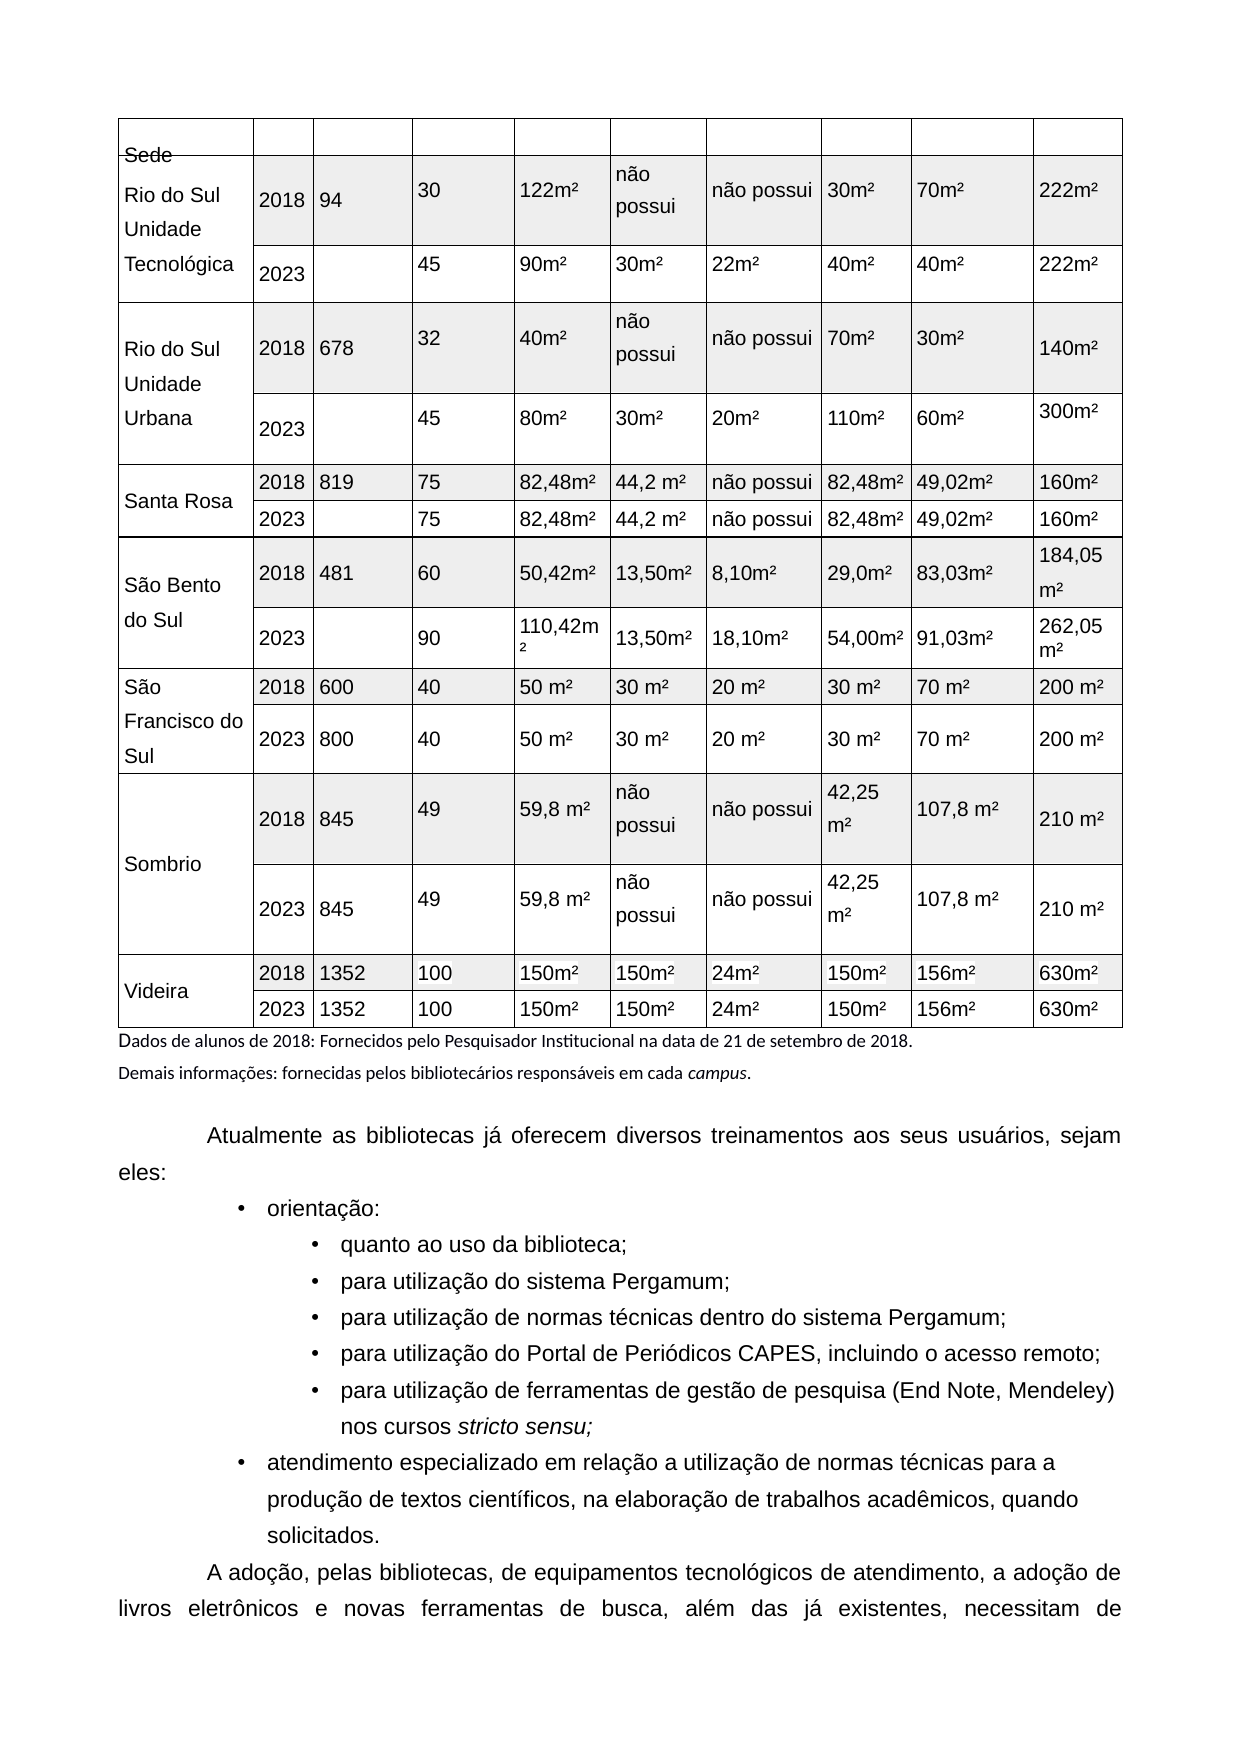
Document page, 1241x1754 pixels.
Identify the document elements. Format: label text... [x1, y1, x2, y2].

text Atualmente as bibliotecas já oferecem diversos treinamentos aos seus usuários, sejam eles: [118, 1122, 1122, 1185]
table_cell 54,00m² [822, 608, 911, 668]
table_cell não possui [707, 156, 821, 245]
table_cell 2023 [254, 705, 313, 773]
table_cell 2018 [254, 669, 313, 704]
table_cell Rio do Sul Unidade Tecnológica [119, 156, 253, 302]
table_cell 2023 [254, 394, 313, 463]
table_cell 13,50m² [611, 608, 706, 668]
table_cell 630m² [1034, 991, 1122, 1027]
table_cell 222m² [1034, 156, 1122, 245]
table_cell 2023 [254, 608, 313, 668]
table_cell 845 [314, 865, 412, 954]
table_cell 42,25 m² [822, 865, 911, 954]
table_cell [254, 119, 313, 154]
table_cell 156m² [912, 991, 1033, 1027]
table_cell 50,42m² [515, 538, 610, 607]
table_cell [611, 119, 706, 154]
table_cell 1352 [314, 991, 412, 1027]
table_cell 30 m² [822, 669, 911, 704]
table_cell 60m² [912, 394, 1033, 463]
table_cell [314, 501, 412, 536]
table_cell 210 m² [1034, 774, 1122, 863]
table_cell 20 m² [707, 705, 821, 773]
table_cell 30m² [912, 303, 1033, 392]
table_cell 845 [314, 774, 412, 863]
table_cell 2018 [254, 955, 313, 990]
table_cell [515, 119, 610, 154]
table_cell 2018 [254, 465, 313, 500]
table_cell 82,48m² [515, 501, 610, 536]
table_cell 18,10m² [707, 608, 821, 668]
table_cell não possui [707, 865, 821, 954]
list para utilização de ferramentas de gestão de pesquisa (End Note, Mendeley) nos cursos stricto sensu; [311, 1377, 1122, 1439]
list orientação: [237, 1195, 1122, 1221]
table_cell 90m² [515, 246, 610, 302]
table_cell 45 [413, 394, 514, 463]
table_cell 70m² [822, 303, 911, 392]
table_cell não possui [611, 865, 706, 954]
table_cell 150m² [611, 955, 706, 990]
table_cell 82,48m² [822, 501, 911, 536]
table_cell 91,03m² [912, 608, 1033, 668]
table_cell [314, 608, 412, 668]
table_cell Santa Rosa [119, 465, 253, 536]
table_cell 140m² [1034, 303, 1122, 392]
table_cell 2018 [254, 303, 313, 392]
table_cell Videira [119, 955, 253, 1027]
table_cell [314, 246, 412, 302]
table_cell 30 [413, 156, 514, 245]
table_cell [413, 119, 514, 154]
table_cell 2023 [254, 246, 313, 302]
table_cell 20m² [707, 394, 821, 463]
table_cell 40 [413, 705, 514, 773]
table_cell 80m² [515, 394, 610, 463]
table_cell 8,10m² [707, 538, 821, 607]
table_cell 2018 [254, 774, 313, 863]
table_cell não possui [707, 774, 821, 863]
table_cell 40m² [912, 246, 1033, 302]
table_cell Sombrio [119, 774, 253, 954]
table_cell 2023 [254, 865, 313, 954]
table_cell 210 m² [1034, 865, 1122, 954]
table_cell 222m² [1034, 246, 1122, 302]
table_cell 150m² [611, 991, 706, 1027]
table_cell 24m² [707, 991, 821, 1027]
table_cell 481 [314, 538, 412, 607]
table_cell São Bento do Sul [119, 538, 253, 668]
table_cell 82,48m² [822, 465, 911, 500]
table_cell 29,0m² [822, 538, 911, 607]
table_cell 40m² [515, 303, 610, 392]
table_cell São Francisco do Sul [119, 669, 253, 773]
list atendimento especializado em relação a utilização de normas técnicas para a produção de textos científicos, na elaboração de trabalhos acadêmicos, quando solicitados. [237, 1449, 1122, 1548]
table_cell 49,02m² [912, 465, 1033, 500]
table_cell 800 [314, 705, 412, 773]
table_cell não possui [611, 303, 706, 392]
table_cell 30 m² [611, 705, 706, 773]
text Demais informações: fornecidas pelos bibliotecários responsáveis em cada campus. [118, 1061, 1122, 1084]
table_cell 49 [413, 774, 514, 863]
table_cell 44,2 m² [611, 501, 706, 536]
table_cell 150m² [515, 991, 610, 1027]
list para utilização de normas técnicas dentro do sistema Pergamum; [311, 1304, 1122, 1330]
table_cell Rio do Sul Unidade Sede [119, 119, 253, 154]
table_cell não possui [611, 156, 706, 245]
text Dados de alunos de 2018: Fornecidos pelo Pesquisador Institucional na data de 21 de setembro de 2018. [118, 1028, 1122, 1053]
table_cell 40 [413, 669, 514, 704]
table_cell 630m² [1034, 955, 1122, 990]
table_cell 150m² [822, 991, 911, 1027]
table_cell [1034, 119, 1122, 154]
table_cell 70m² [912, 156, 1033, 245]
table_cell 1352 [314, 955, 412, 990]
table_cell 59,8 m² [515, 865, 610, 954]
table_cell 2018 [254, 538, 313, 607]
table_cell 30m² [611, 394, 706, 463]
table_cell 49 [413, 865, 514, 954]
list para utilização do sistema Pergamum; [311, 1268, 1122, 1294]
table_cell Rio do Sul Unidade Urbana [119, 303, 253, 463]
table_cell 262,05m² [1034, 608, 1122, 668]
table_cell 200 m² [1034, 705, 1122, 773]
table_cell 70 m² [912, 705, 1033, 773]
table_cell 150m² [822, 955, 911, 990]
table_cell [912, 119, 1033, 154]
table_cell 107,8 m² [912, 774, 1033, 863]
list para utilização do Portal de Periódicos CAPES, incluindo o acesso remoto; [311, 1340, 1122, 1367]
table_cell 110,42m² [515, 608, 610, 668]
table_cell 819 [314, 465, 412, 500]
table_cell 82,48m² [515, 465, 610, 500]
table_cell [314, 394, 412, 463]
table_cell 45 [413, 246, 514, 302]
table_cell [822, 119, 911, 154]
table_cell [707, 119, 821, 154]
table_cell 42,25 m² [822, 774, 911, 863]
table_cell 60 [413, 538, 514, 607]
table_cell 678 [314, 303, 412, 392]
table_cell 184,05m² [1034, 538, 1122, 607]
table_cell 107,8 m² [912, 865, 1033, 954]
table_cell 49,02m² [912, 501, 1033, 536]
table_cell [314, 119, 412, 154]
table_cell 83,03m² [912, 538, 1033, 607]
table_cell 150m² [515, 955, 610, 990]
table_cell não possui [707, 303, 821, 392]
table_cell 300m² [1034, 394, 1122, 463]
table_cell não possui [611, 774, 706, 863]
table_cell 600 [314, 669, 412, 704]
table_cell 20 m² [707, 669, 821, 704]
table_cell 59,8 m² [515, 774, 610, 863]
table_cell 30 m² [822, 705, 911, 773]
table_cell 44,2 m² [611, 465, 706, 500]
table_cell 22m² [707, 246, 821, 302]
table_cell 110m² [822, 394, 911, 463]
table_cell 50 m² [515, 705, 610, 773]
table_cell não possui [707, 465, 821, 500]
table_cell 50 m² [515, 669, 610, 704]
table_cell 94 [314, 156, 412, 245]
table_cell 122m² [515, 156, 610, 245]
text A adoção, pelas bibliotecas, de equipamentos tecnológicos de atendimento, a adoção de livros eletrônicos e novas ferramentas de busca, além das já existentes, necessitam de [118, 1558, 1122, 1621]
table_cell não possui [707, 501, 821, 536]
table_cell 160m² [1034, 465, 1122, 500]
table_cell 100 [413, 991, 514, 1027]
table_cell 32 [413, 303, 514, 392]
table_cell 90 [413, 608, 514, 668]
table_cell 156m² [912, 955, 1033, 990]
table_cell 200 m² [1034, 669, 1122, 704]
table_cell 160m² [1034, 501, 1122, 536]
table_cell 24m² [707, 955, 821, 990]
table_cell 2018 [254, 156, 313, 245]
table_cell 40m² [822, 246, 911, 302]
table_cell 30 m² [611, 669, 706, 704]
table_cell 70 m² [912, 669, 1033, 704]
table_cell 2023 [254, 991, 313, 1027]
table_cell 30m² [611, 246, 706, 302]
table_cell 30m² [822, 156, 911, 245]
list quanto ao uso da biblioteca; [311, 1231, 1122, 1258]
table_cell 75 [413, 501, 514, 536]
table_cell 2023 [254, 501, 313, 536]
table_cell 100 [413, 955, 514, 990]
table_cell 13,50m² [611, 538, 706, 607]
table_cell 75 [413, 465, 514, 500]
